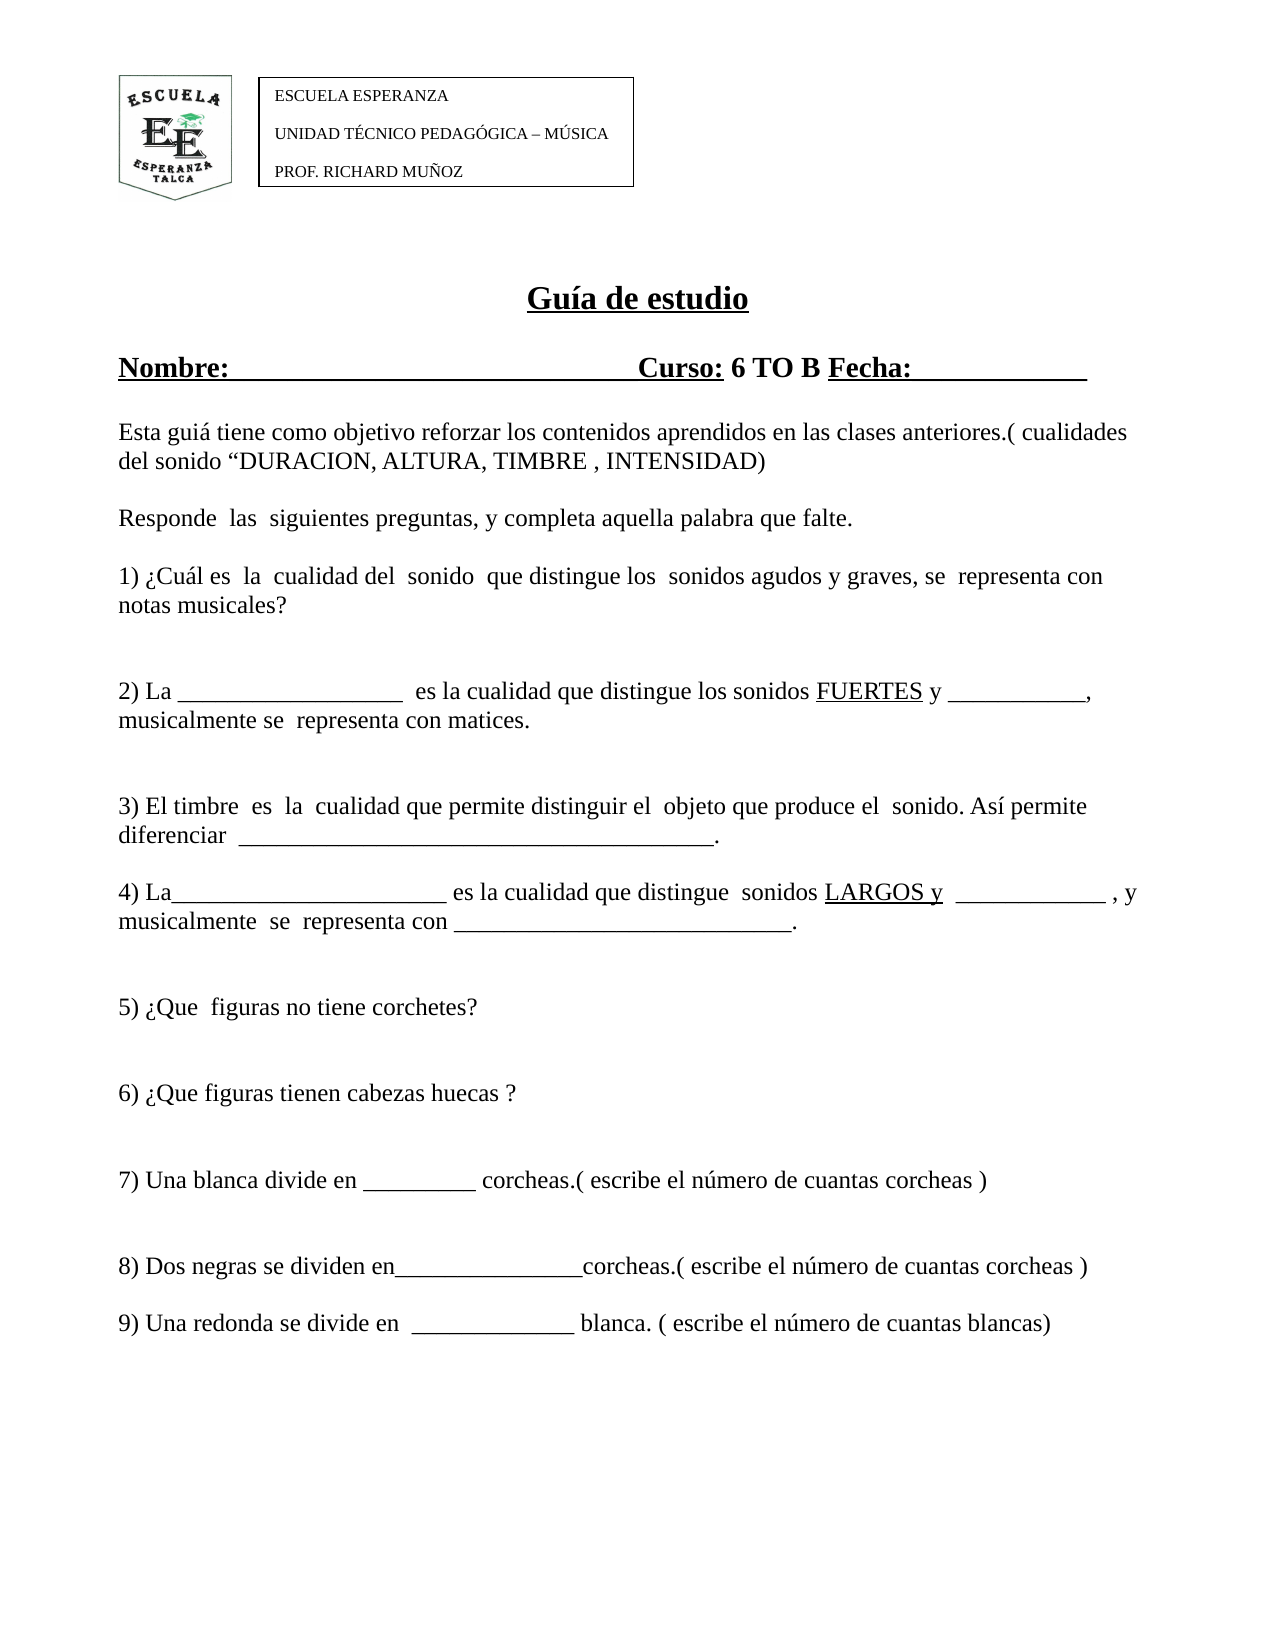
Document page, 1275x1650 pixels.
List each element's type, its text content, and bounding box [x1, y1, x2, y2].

text 6) ¿Que figuras tienen cabezas huecas ? [118, 1078, 1157, 1107]
text 2) La __________________ es la cualidad que distingue los sonidos FUERTES y ___________, musicalmente se representa con matices. [118, 676, 1157, 733]
text Guía de estudio [118, 278, 1157, 317]
text 9) Una redonda se divide en _____________ blanca. ( escribe el número de cuantas blancas) [118, 1308, 1157, 1337]
text 5) ¿Que figuras no tiene corchetes? [118, 992, 1157, 1021]
text 7) Una blanca divide en _________ corcheas.( escribe el número de cuantas corcheas ) [118, 1165, 1157, 1193]
text Nombre:____________________________Curso: 6 TO B Fecha:____________ [118, 350, 1157, 384]
text 1) ¿Cuál es la cualidad del sonido que distingue los sonidos agudos y graves, se representa con notas musicales? [118, 561, 1157, 618]
text 3) El timbre es la cualidad que permite distinguir el objeto que produce el sonido. Así permite diferenciar ______________________________________. [118, 791, 1157, 848]
text Responde las siguientes preguntas, y completa aquella palabra que falte. [118, 503, 1157, 532]
text 4) La______________________ es la cualidad que distingue sonidos LARGOS y ____________ , y musicalmente se representa con ___________________________. [118, 877, 1157, 935]
text 8) Dos negras se dividen en_______________corcheas.( escribe el número de cuantas corcheas ) [118, 1251, 1157, 1280]
text Esta guiá tiene como objetivo reforzar los contenidos aprendidos en las clases anteriores.( cualidades del sonido “DURACION, ALTURA, TIMBRE , INTENSIDAD) [118, 417, 1157, 475]
